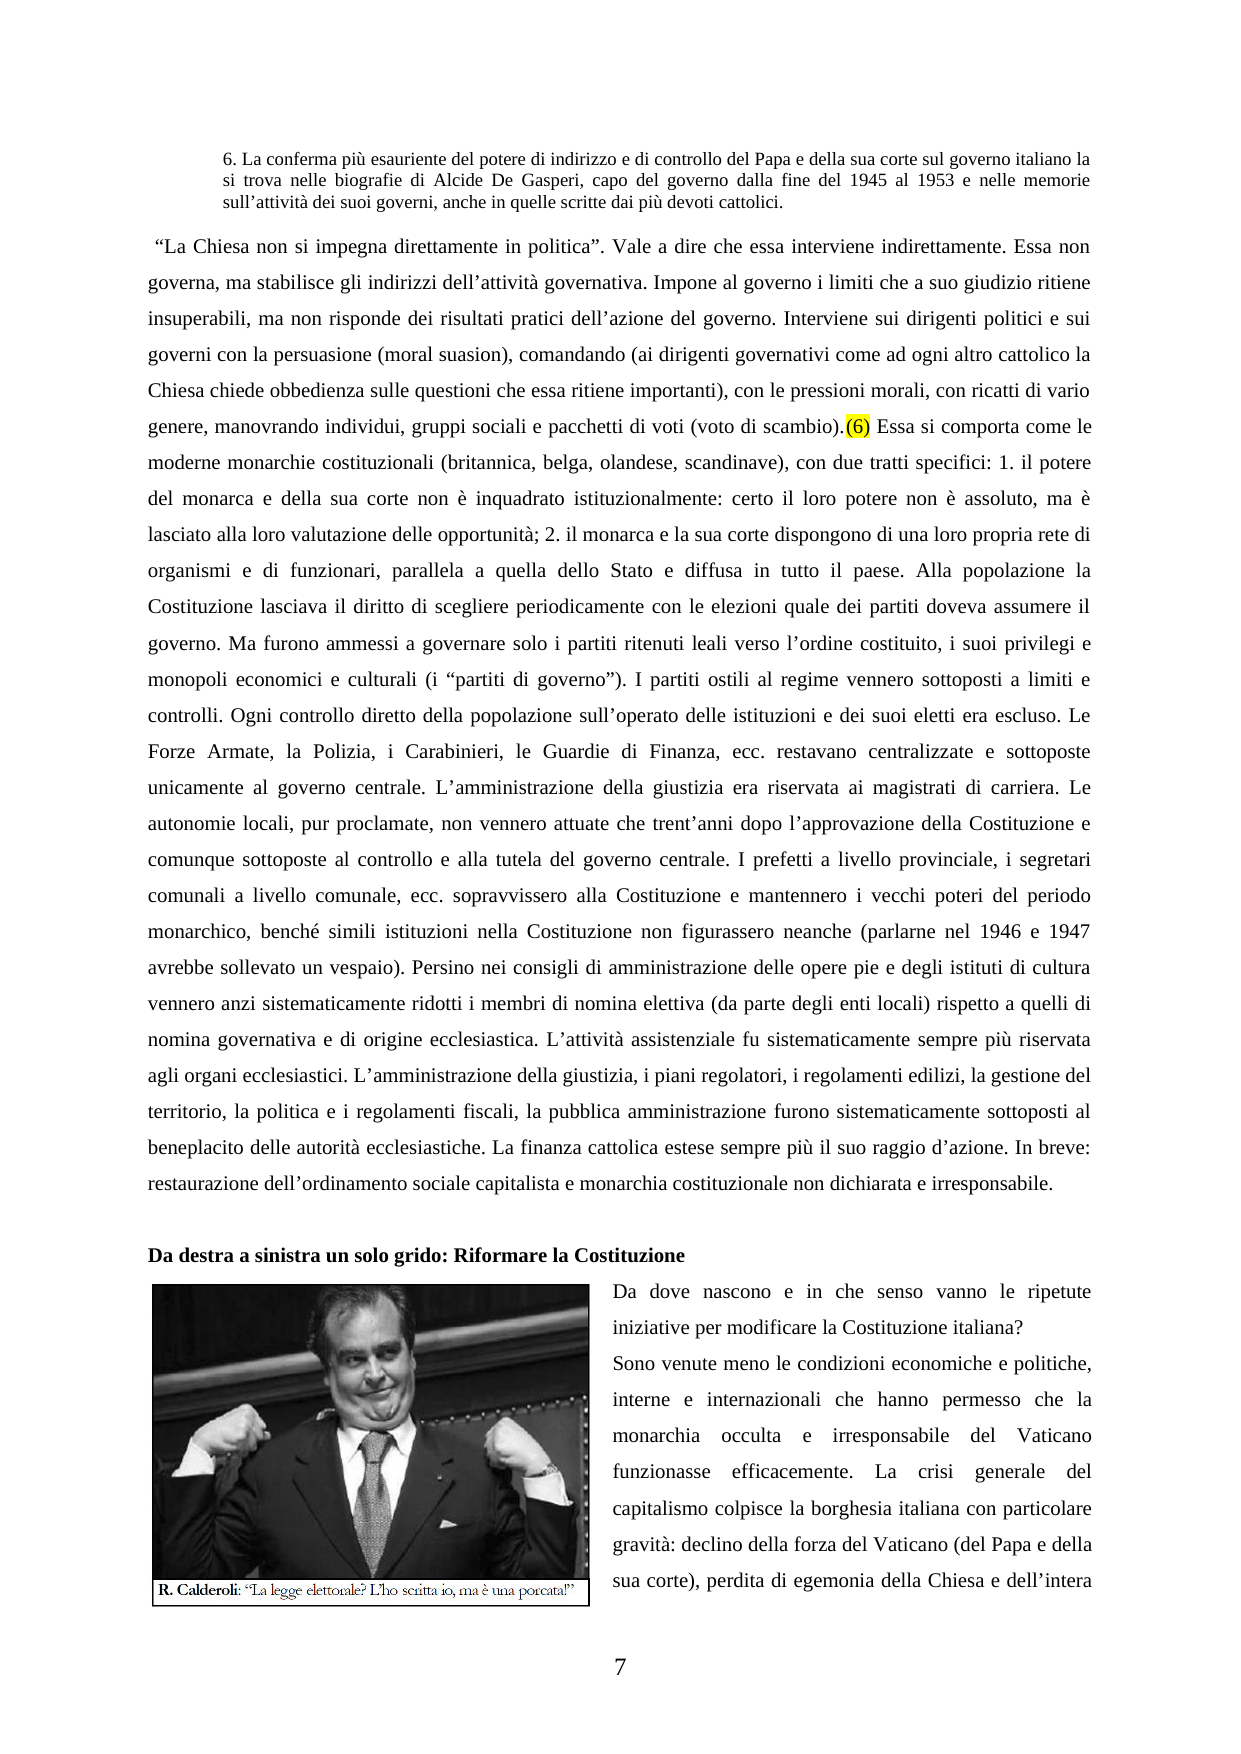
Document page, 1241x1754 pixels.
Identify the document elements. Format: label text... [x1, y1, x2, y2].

picture [147, 1280, 594, 1608]
text “La Chiesa non si impegna direttamente in politica”. Vale a dire che essa interviene indirettamente. Essa non governa, ma stabilisce gli indirizzi dell’attività governativa. Impone al governo i limiti che a suo giudizio ritiene insuperabili, ma non risponde dei risultati pratici dell’azione del governo. Interviene sui dirigenti politici e sui governi con la persuasione (moral suasion), comandando (ai dirigenti governativi come ad ogni altro cattolico la Chiesa chiede obbedienza sulle questioni che essa ritiene importanti), con le pressioni morali, con ricatti di vario genere, manovrando individui, gruppi sociali e pacchetti di voti (voto di scambio).(6) Essa si comporta come le moderne monarchie costituzionali (britannica, belga, olandese, scandinave), con due tratti specifici: 1. il potere del monarca e della sua corte non è inquadrato istituzionalmente: certo il loro potere non è assoluto, ma è lasciato alla loro valutazione delle opportunità; 2. il monarca e la sua corte dispongono di una loro propria rete di organismi e di funzionari, parallela a quella dello Stato e diffusa in tutto il paese. Alla popolazione la Costituzione lasciava il diritto di scegliere periodicamente con le elezioni quale dei partiti doveva assumere il governo. Ma furono ammessi a governare solo i partiti ritenuti leali verso l’ordine costituito, i suoi privilegi e monopoli economici e culturali (i “partiti di governo”). I partiti ostili al regime vennero sottoposti a limiti e controlli. Ogni controllo diretto della popolazione sull’operato delle istituzioni e dei suoi eletti era escluso. Le Forze Armate, la Polizia, i Carabinieri, le Guardie di Finanza, ecc. restavano centralizzate e sottoposte unicamente al governo centrale. L’amministrazione della giustizia era riservata ai magistrati di carriera. Le autonomie locali, pur proclamate, non vennero attuate che trent’anni dopo l’approvazione della Costituzione e comunque sottoposte al controllo e alla tutela del governo centrale. I prefetti a livello provinciale, i segretari comunali a livello comunale, ecc. sopravvissero alla Costituzione e mantennero i vecchi poteri del periodo monarchico, benché simili istituzioni nella Costituzione non figurassero neanche (parlarne nel 1946 e 1947 avrebbe sollevato un vespaio). Persino nei consigli di amministrazione delle opere pie e degli istituti di cultura vennero anzi sistematicamente ridotti i membri di nomina elettiva (da parte degli enti locali) rispetto a quelli di nomina governativa e di origine ecclesiastica. L’attività assistenziale fu sistematicamente sempre più riservata agli organi ecclesiastici. L’amministrazione della giustizia, i piani regolatori, i regolamenti edilizi, la gestione del territorio, la politica e i regolamenti fiscali, la pubblica amministrazione furono sistematicamente sottoposti al beneplacito delle autorità ecclesiastiche. La finanza cattolica estese sempre più il suo raggio d’azione. In breve: restaurazione dell’ordinamento sociale capitalista e monarchia costituzionale non dichiarata e irresponsabile. [148, 234, 1092, 1195]
text Sono venute meno le condizioni economiche e politiche, interne e internazionali che hanno permesso che la monarchia occulta e irresponsabile del Vaticano funzionasse efficacemente. La crisi generale del capitalismo colpisce la borghesia italiana con particolare gravità: declino della forza del Vaticano (del Papa e della sua corte), perdita di egemonia della Chiesa e dell’intera [594, 1351, 1092, 1592]
text Da destra a sinistra un solo grido: Riformare la Costituzione [148, 1243, 1092, 1267]
text 6. La conferma più esauriente del potere di indirizzo e di controllo del Papa e della sua corte sul governo italiano la si trova nelle biografie di Alcide De Gasperi, capo del governo dalla fine del 1945 al 1953 e nelle memorie sull’attività dei suoi governi, anche in quelle scritte dai più devoti cattolici. [223, 148, 1092, 212]
text Da dove nascono e in che senso vanno le ripetute iniziative per modificare la Costituzione italiana? [148, 1279, 1092, 1339]
